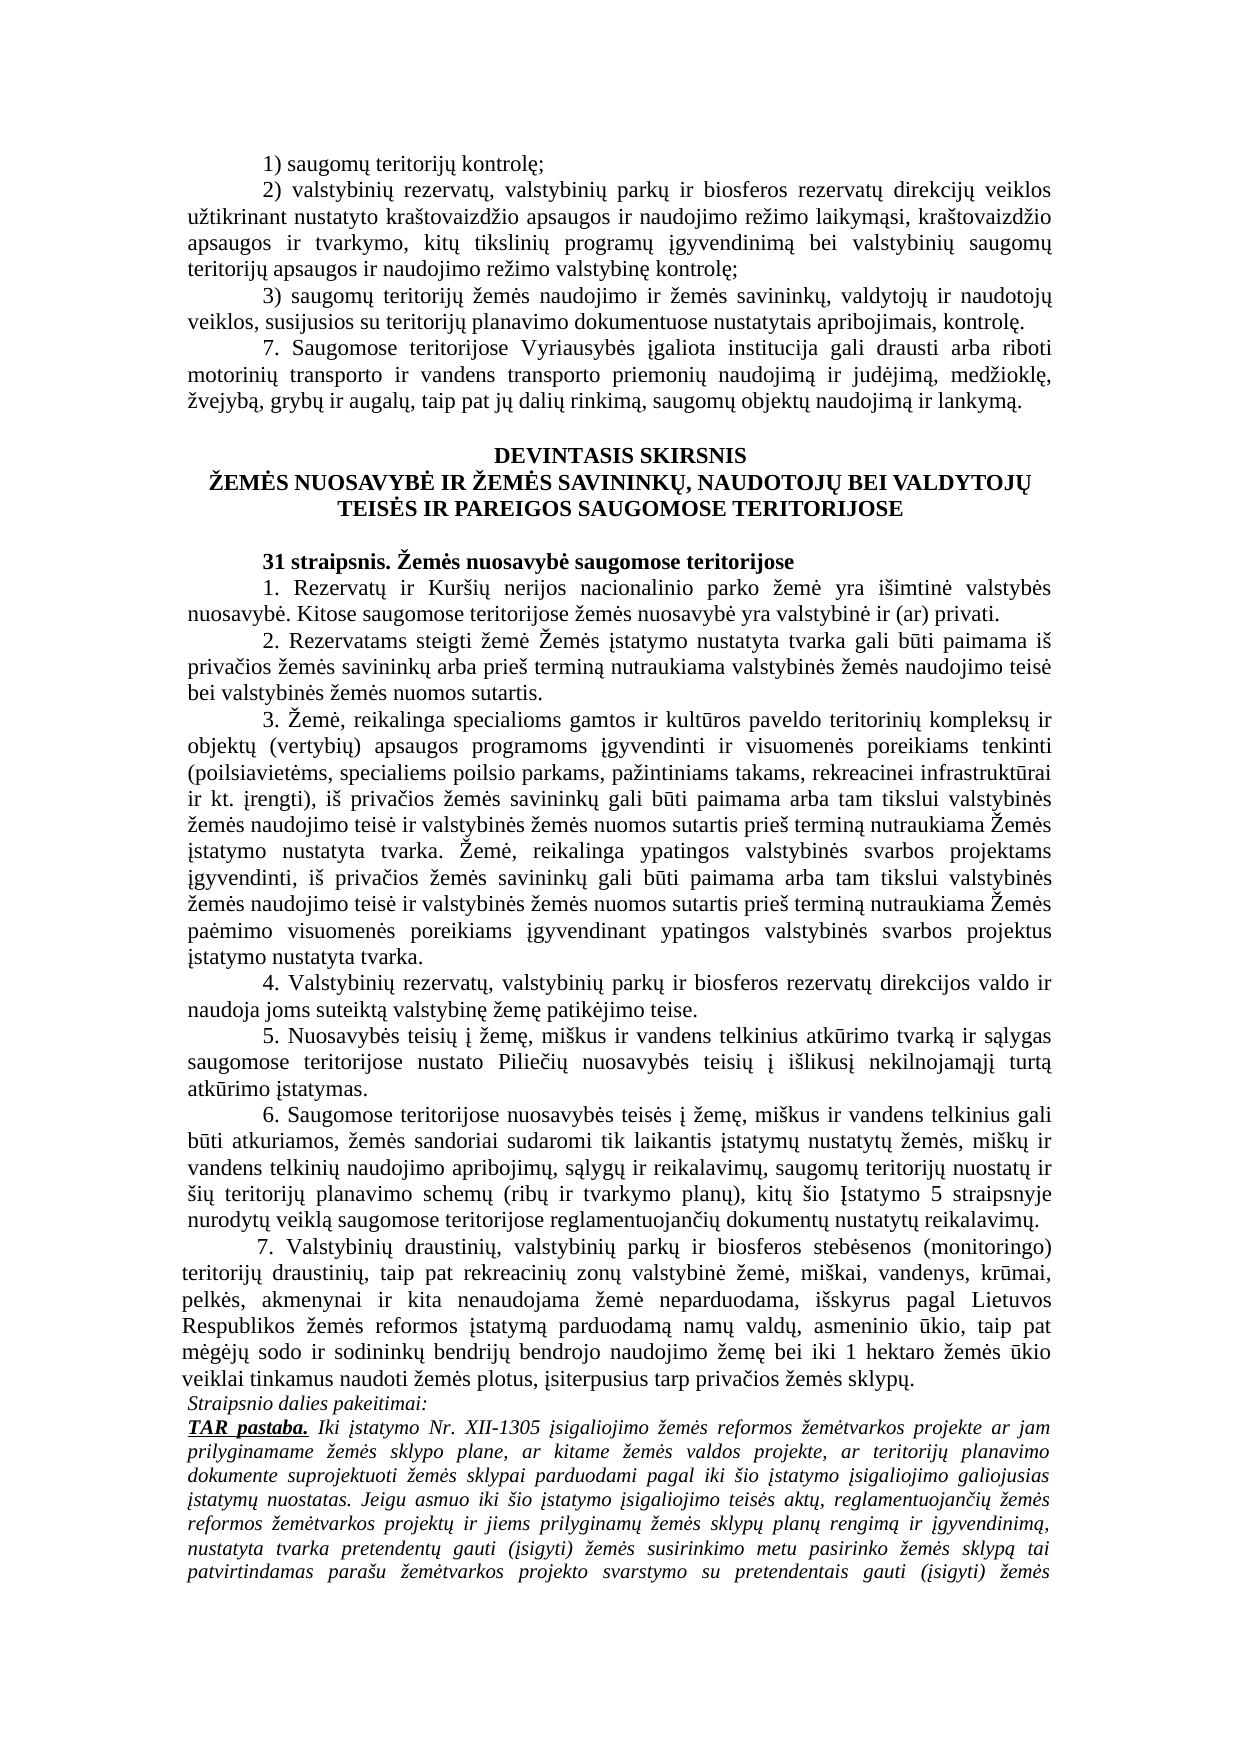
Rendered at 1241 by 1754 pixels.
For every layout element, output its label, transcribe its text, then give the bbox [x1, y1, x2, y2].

text 7. Saugomose teritorijose Vyriausybės įgaliota institucija gali drausti arba riboti motorinių transporto ir vandens transporto priemonių naudojimą ir judėjimą, medžioklę, žvejybą, grybų ir augalų, taip pat jų dalių rinkimą, saugomų objektų naudojimą ir lankymą. [187, 334, 1053, 413]
text 4. Valstybinių rezervatų, valstybinių parkų ir biosferos rezervatų direkcijos valdo ir naudoja joms suteiktą valstybinę žemę patikėjimo teise. [187, 969, 1053, 1022]
text 6. Saugomose teritorijose nuosavybės teisės į žemę, miškus ir vandens telkinius gali būti atkuriamos, žemės sandoriai sudaromi tik laikantis įstatymų nustatytų žemės, miškų ir vandens telkinių naudojimo apribojimų, sąlygų ir reikalavimų, saugomų teritorijų nuostatų ir šių teritorijų planavimo schemų (ribų ir tvarkymo planų), kitų šio Įstatymo 5 straipsnyje nurodytų veiklą saugomose teritorijose reglamentuojančių dokumentų nustatytų reikalavimų. [187, 1101, 1053, 1233]
text 1) saugomų teritorijų kontrolę; [187, 150, 1053, 176]
text 5. Nuosavybės teisių į žemę, miškus ir vandens telkinius atkūrimo tvarką ir sąlygas saugomose teritorijose nustato Piliečių nuosavybės teisių į išlikusį nekilnojamąjį turtą atkūrimo įstatymas. [187, 1022, 1053, 1101]
text 3) saugomų teritorijų žemės naudojimo ir žemės savininkų, valdytojų ir naudotojų veiklos, susijusios su teritorijų planavimo dokumentuose nustatytais apribojimais, kontrolę. [187, 282, 1053, 334]
text 1. Rezervatų ir Kuršių nerijos nacionalinio parko žemė yra išimtinė valstybės nuosavybė. Kitose saugomose teritorijose žemės nuosavybė yra valstybinė ir (ar) privati. [187, 574, 1053, 627]
text 3. Žemė, reikalinga specialioms gamtos ir kultūros paveldo teritorinių kompleksų ir objektų (vertybių) apsaugos programoms įgyvendinti ir visuomenės poreikiams tenkinti (poilsiavietėms, specialiems poilsio parkams, pažintiniams takams, rekreacinei infrastruktūrai ir kt. įrengti), iš privačios žemės savininkų gali būti paimama arba tam tikslui valstybinės žemės naudojimo teisė ir valstybinės žemės nuomos sutartis prieš terminą nutraukiama Žemės įstatymo nustatyta tvarka. Žemė, reikalinga ypatingos valstybinės svarbos projektams įgyvendinti, iš privačios žemės savininkų gali būti paimama arba tam tikslui valstybinės žemės naudojimo teisė ir valstybinės žemės nuomos sutartis prieš terminą nutraukiama Žemės paėmimo visuomenės poreikiams įgyvendinant ypatingos valstybinės svarbos projektus įstatymo nustatyta tvarka. [187, 706, 1053, 969]
text 2. Rezervatams steigti žemė Žemės įstatymo nustatyta tvarka gali būti paimama iš privačios žemės savininkų arba prieš terminą nutraukiama valstybinės žemės naudojimo teisė bei valstybinės žemės nuomos sutartis. [187, 627, 1053, 706]
subtitle žemės nuosavybė ir ŽEMĖS SAVININKŲ, NAUDOTOJŲ BEI VALDYTOJŲ TEISĖS IR PAREIGOS SAUGOMOSE TERITORIJOSE [187, 469, 1053, 521]
text DEVINTASIS SKIRSNIS [187, 442, 1053, 469]
subtitle 31 straipsnis. Žemės nuosavybė saugomose teritorijose [187, 548, 1053, 574]
text TAR pastaba. Iki įstatymo Nr. XII-1305 įsigaliojimo žemės reformos žemėtvarkos projekte ar jam prilyginamame žemės sklypo plane, ar kitame žemės valdos projekte, ar teritorijų planavimo dokumente suprojektuoti žemės sklypai parduodami pagal iki šio įstatymo įsigaliojimo galiojusias įstatymų nuostatas. Jeigu asmuo iki šio įstatymo įsigaliojimo teisės aktų, reglamentuojančių žemės reformos žemėtvarkos projektų ir jiems prilyginamų žemės sklypų planų rengimą ir įgyvendinimą, nustatyta tvarka pretendentų gauti (įsigyti) žemės susirinkimo metu pasirinko žemės sklypą tai patvirtindamas parašu žemėtvarkos projekto svarstymo su pretendentais gauti (įsigyti) žemės [187, 1415, 1053, 1583]
text 7. Valstybinių draustinių, valstybinių parkų ir biosferos stebėsenos (monitoringo) teritorijų draustinių, taip pat rekreacinių zonų valstybinė žemė, miškai, vandenys, krūmai, pelkės, akmenynai ir kita nenaudojama žemė neparduodama, išskyrus pagal Lietuvos Respublikos žemės reformos įstatymą parduodamą namų valdų, asmeninio ūkio, taip pat mėgėjų sodo ir sodininkų bendrijų bendrojo naudojimo žemę bei iki 1 hektaro žemės ūkio veiklai tinkamus naudoti žemės plotus, įsiterpusius tarp privačios žemės sklypų. [182, 1233, 1053, 1391]
text Straipsnio dalies pakeitimai: [187, 1391, 1053, 1415]
text 2) valstybinių rezervatų, valstybinių parkų ir biosferos rezervatų direkcijų veiklos užtikrinant nustatyto kraštovaizdžio apsaugos ir naudojimo režimo laikymąsi, kraštovaizdžio apsaugos ir tvarkymo, kitų tikslinių programų įgyvendinimą bei valstybinių saugomų teritorijų apsaugos ir naudojimo režimo valstybinę kontrolę; [187, 176, 1053, 282]
